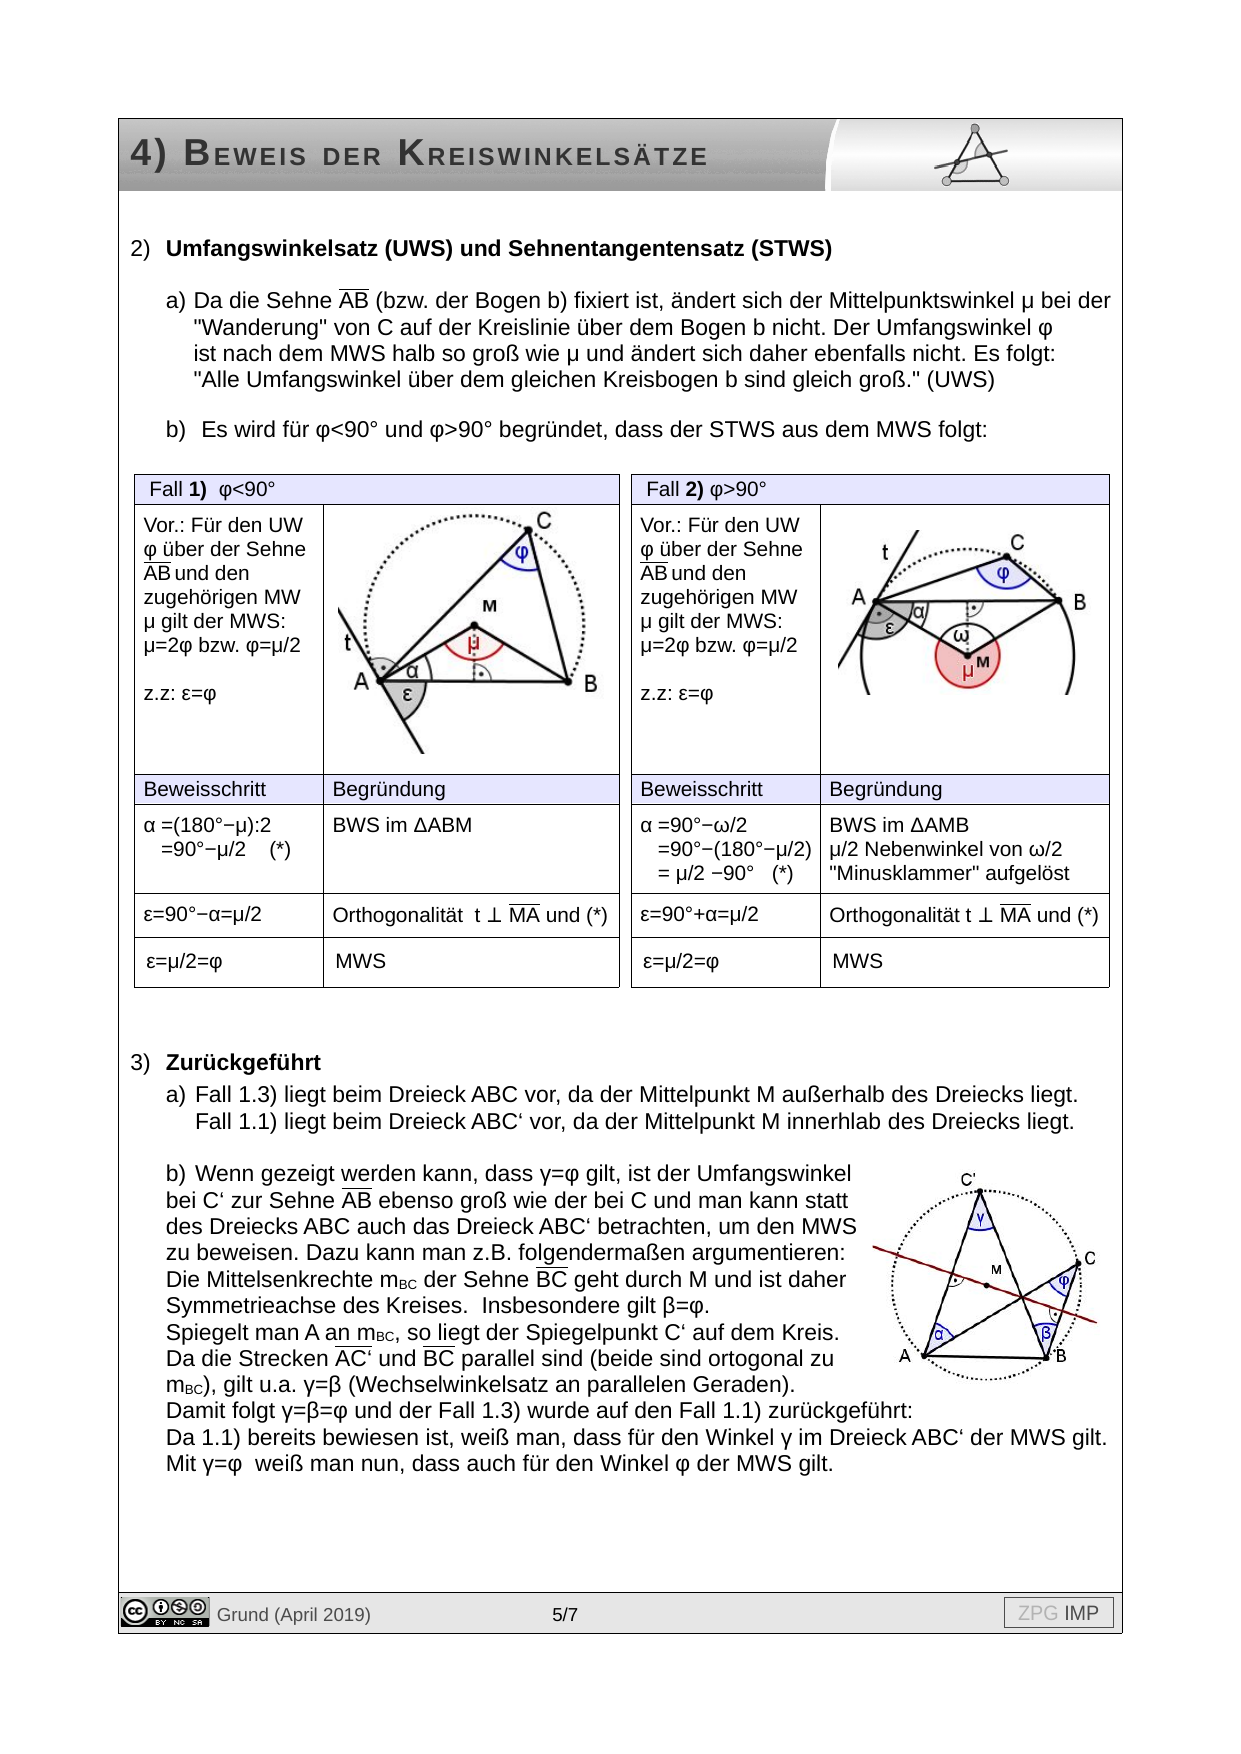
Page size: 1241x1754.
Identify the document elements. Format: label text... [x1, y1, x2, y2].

table_cell Beweisschritt [135, 775, 323, 803]
list b) Es wird für φ<90° und φ>90° begründet, dass der STWS aus dem MWS folgt: [130, 416, 1122, 468]
table_cell Orthogonalität t ⊥ MA und (*) [324, 894, 619, 937]
table_cell [324, 754, 619, 773]
table_cell ε=90°−α=μ/2 [135, 894, 323, 937]
table_cell α =90°−ω/2 =90°−(180°−μ/2) = μ/2 −90° (*) [632, 805, 820, 893]
table_cell MWS [324, 938, 619, 987]
table_header Fall 1) φ<90° [135, 475, 619, 504]
table_cell [620, 937, 631, 987]
table_cell Vor.: Für den UW φ über der Sehne AB und den zugehörigen MW μ gilt der MWS: μ=2φ bzw. φ=μ/2 z.z: ε=φ [632, 505, 820, 773]
table_cell [324, 505, 619, 753]
table_cell ε=μ/2=φ [632, 938, 820, 987]
table_cell ε=90°+α=μ/2 [632, 894, 820, 937]
table_cell [620, 774, 631, 803]
table_cell Orthogonalität t ⊥ MA und (*) [821, 894, 1109, 937]
picture [838, 530, 1092, 695]
table_cell [620, 504, 631, 773]
list Zurückgeführt [130, 1049, 1122, 1075]
table_cell Begründung [324, 775, 619, 803]
table_cell [620, 804, 631, 893]
table_cell Begründung [821, 775, 1109, 803]
list a) Fall 1.3) liegt beim Dreieck ABC vor, da der Mittelpunkt M außerhalb des Dreiecks liegt. Fall 1.1) liegt beim Dreieck ABC‘ vor, da der Mittelpunkt M innerhlab des Dreiecks liegt. b) Wenn gezeigt werden kann, dass γ=φ gilt, ist der Umfangswinkel bei C‘ zur Sehne AB ebenso groß wie der bei C und man kann statt des Dreiecks ABC auch das Dreieck ABC‘ betrachten, um den MWS zu beweisen. Dazu kann man z.B. folgendermaßen argumentieren: Die Mittelsenkrechte mBC der Sehne BC geht durch M und ist daher Symmetrieachse des Kreises. Insbesondere gilt β=φ. Spiegelt man A an mBC, so liegt der Spiegelpunkt C‘ auf dem Kreis. Da die Strecken AC‘ und BC parallel sind (beide sind ortogonal zu mBC), gilt u.a. γ=β (Wechselwinkelsatz an parallelen Geraden). Damit folgt γ=β=φ und der Fall 1.3) wurde auf den Fall 1.1) zurückgeführt: Da 1.1) bereits bewiesen ist, weiß man, dass für den Winkel γ im Dreieck ABC‘ der MWS gilt. Mit γ=φ weiß man nun, dass auch für den Winkel φ der MWS gilt. [130, 1081, 1122, 1477]
table_cell Beweisschritt [632, 775, 820, 803]
table_cell [821, 505, 1109, 773]
picture [872, 1169, 1101, 1386]
table_cell ε=μ/2=φ [135, 938, 323, 987]
table_cell α =(180°−μ):2 =90°−μ/2 (*) [135, 805, 323, 893]
table_cell Vor.: Für den UW φ über der Sehne AB und den zugehörigen MW μ gilt der MWS: μ=2φ bzw. φ=μ/2 z.z: ε=φ [135, 505, 323, 773]
picture [119, 119, 1122, 191]
table_cell BWS im ΔABM [324, 805, 619, 893]
picture [120, 1597, 210, 1627]
picture [338, 507, 604, 754]
list Umfangswinkelsatz (UWS) und Sehnentangentensatz (STWS) a) Da die Sehne AB (bzw. der Bogen b) fixiert ist, ändert sich der Mittelpunktswinkel μ bei der "Wanderung" von C auf der Kreislinie über dem Bogen b nicht. Der Umfangswinkel φ ist nach dem MWS halb so groß wie μ und ändert sich daher ebenfalls nicht. Es folgt: "Alle Umfangswinkel über dem gleichen Kreisbogen b sind gleich groß." (UWS) [130, 235, 1122, 393]
table_cell BWS im ΔAMB μ/2 Nebenwinkel von ω/2 "Minusklammer" aufgelöst [821, 805, 1109, 893]
table_header [620, 474, 631, 504]
table_cell [620, 893, 631, 937]
table_cell MWS [821, 938, 1109, 987]
table_header Fall 2) φ>90° [632, 475, 1109, 504]
